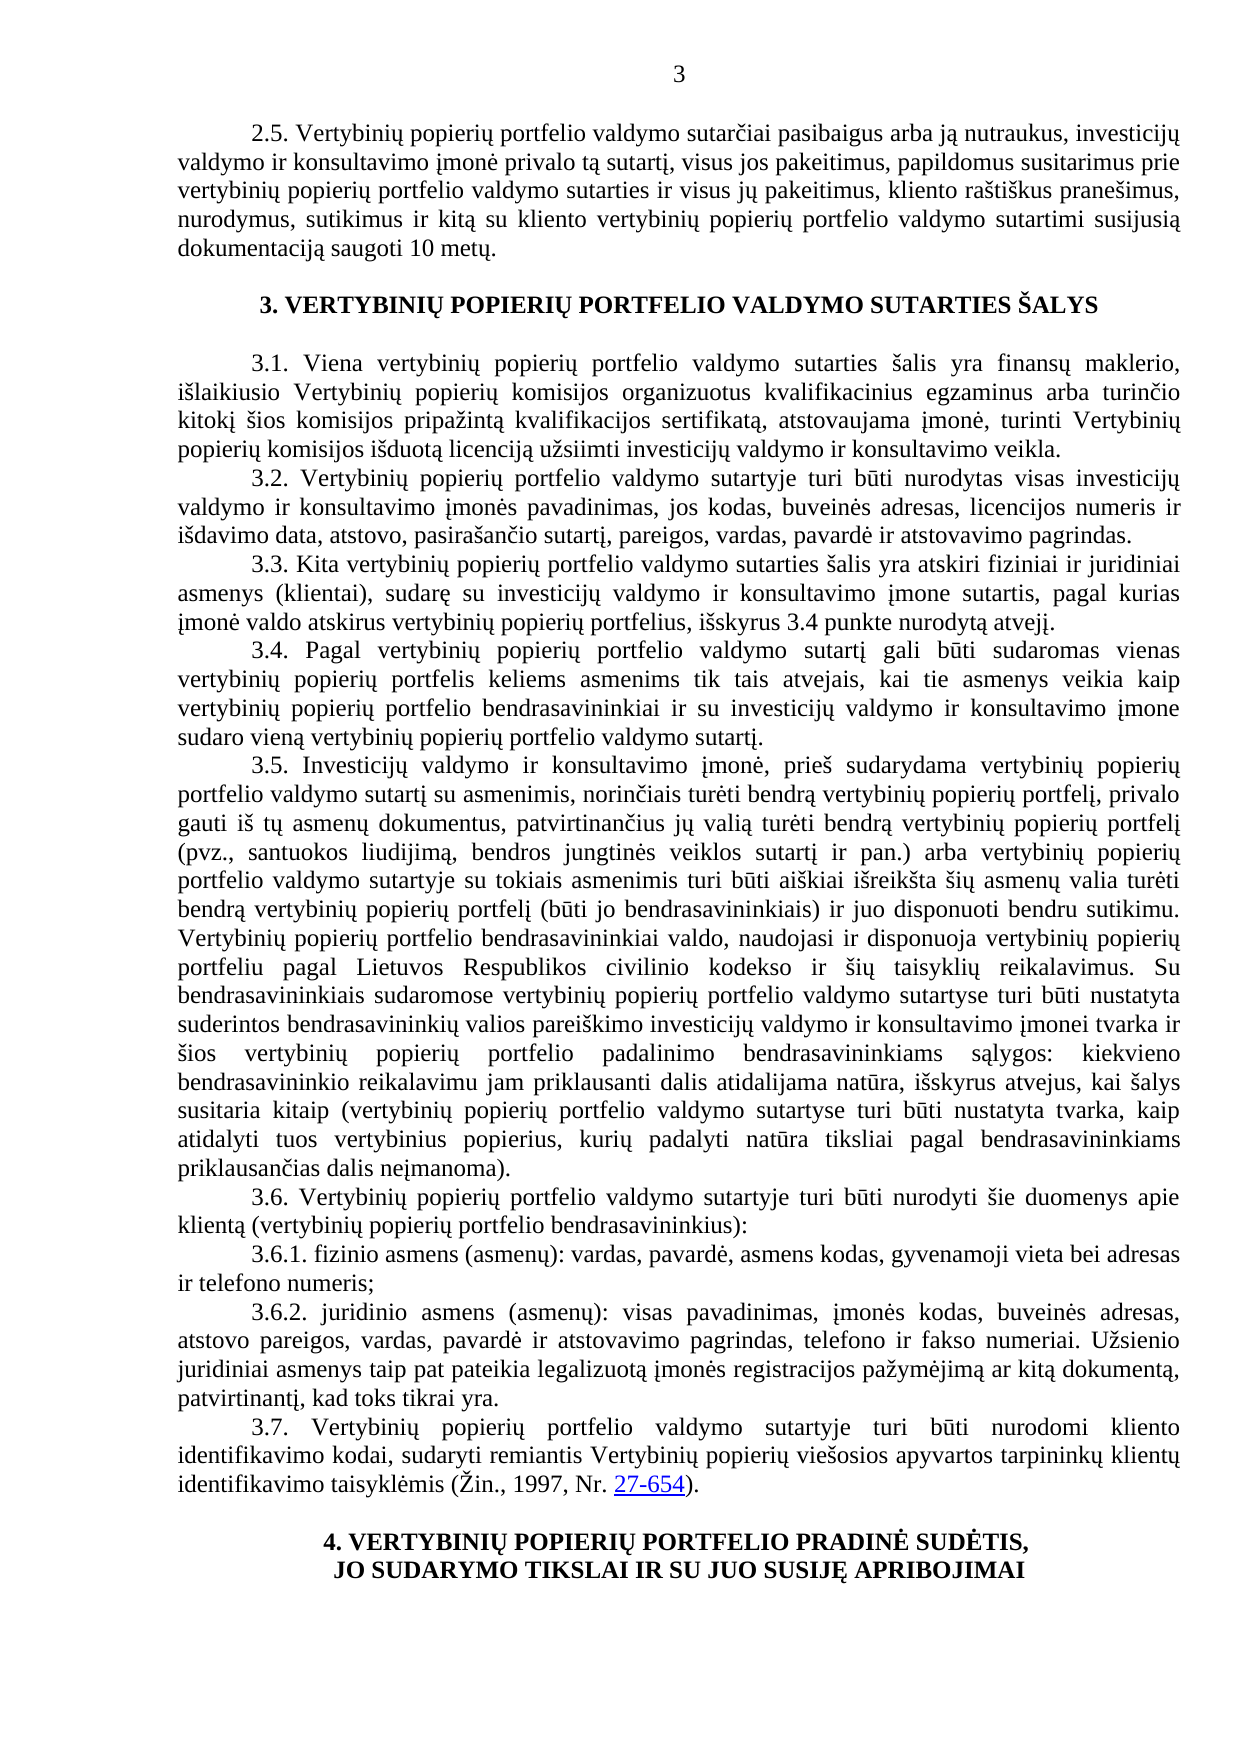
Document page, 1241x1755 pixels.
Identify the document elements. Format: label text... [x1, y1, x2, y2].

text 3.7. Vertybinių popierių portfelio valdymo sutartyje turi būti nurodomi kliento identifikavimo kodai, sudaryti remiantis Vertybinių popierių viešosios apyvartos tarpininkų klientų identifikavimo taisyklėmis (Žin., 1997, Nr. 27-654). [177, 1412, 1181, 1498]
text 3.6.1. fizinio asmens (asmenų): vardas, pavardė, asmens kodas, gyvenamoji vieta bei adresas ir telefono numeris; [177, 1239, 1181, 1297]
text 3.1. Viena vertybinių popierių portfelio valdymo sutarties šalis yra finansų maklerio, išlaikiusio Vertybinių popierių komisijos organizuotus kvalifikacinius egzaminus arba turinčio kitokį šios komisijos pripažintą kvalifikacijos sertifikatą, atstovaujama įmonė, turinti Vertybinių popierių komisijos išduotą licenciją užsiimti investicijų valdymo ir konsultavimo veikla. [177, 348, 1181, 463]
text 2.5. Vertybinių popierių portfelio valdymo sutarčiai pasibaigus arba ją nutraukus, investicijų valdymo ir konsultavimo įmonė privalo tą sutartį, visus jos pakeitimus, papildomus susitarimus prie vertybinių popierių portfelio valdymo sutarties ir visus jų pakeitimus, kliento raštiškus pranešimus, nurodymus, sutikimus ir kitą su kliento vertybinių popierių portfelio valdymo sutartimi susijusią dokumentaciją saugoti 10 metų. [177, 118, 1181, 262]
text 3.5. Investicijų valdymo ir konsultavimo įmonė, prieš sudarydama vertybinių popierių portfelio valdymo sutartį su asmenimis, norinčiais turėti bendrą vertybinių popierių portfelį, privalo gauti iš tų asmenų dokumentus, patvirtinančius jų valią turėti bendrą vertybinių popierių portfelį (pvz., santuokos liudijimą, bendros jungtinės veiklos sutartį ir pan.) arba vertybinių popierių portfelio valdymo sutartyje su tokiais asmenimis turi būti aiškiai išreikšta šių asmenų valia turėti bendrą vertybinių popierių portfelį (būti jo bendrasavininkiais) ir juo disponuoti bendru sutikimu. Vertybinių popierių portfelio bendrasavininkiai valdo, naudojasi ir disponuoja vertybinių popierių portfeliu pagal Lietuvos Respublikos civilinio kodekso ir šių taisyklių reikalavimus. Su bendrasavininkiais sudaromose vertybinių popierių portfelio valdymo sutartyse turi būti nustatyta suderintos bendrasavininkių valios pareiškimo investicijų valdymo ir konsultavimo įmonei tvarka ir šios vertybinių popierių portfelio padalinimo bendrasavininkiams sąlygos: kiekvieno bendrasavininkio reikalavimu jam priklausanti dalis atidalijama natūra, išskyrus atvejus, kai šalys susitaria kitaip (vertybinių popierių portfelio valdymo sutartyse turi būti nustatyta tvarka, kaip atidalyti tuos vertybinius popierius, kurių padalyti natūra tiksliai pagal bendrasavininkiams priklausančias dalis neįmanoma). [177, 751, 1181, 1182]
text 3. Vertybinių popierių portfelio valdymo sutarties šalys [177, 291, 1181, 319]
text 3.3. Kita vertybinių popierių portfelio valdymo sutarties šalis yra atskiri fiziniai ir juridiniai asmenys (klientai), sudarę su investicijų valdymo ir konsultavimo įmone sutartis, pagal kurias įmonė valdo atskirus vertybinių popierių portfelius, išskyrus 3.4 punkte nurodytą atvejį. [177, 549, 1181, 636]
text 3.2. Vertybinių popierių portfelio valdymo sutartyje turi būti nurodytas visas investicijų valdymo ir konsultavimo įmonės pavadinimas, jos kodas, buveinės adresas, licencijos numeris ir išdavimo data, atstovo, pasirašančio sutartį, pareigos, vardas, pavardė ir atstovavimo pagrindas. [177, 463, 1181, 549]
text jo sudarymo tikslai ir su juo susiję apribojimai [177, 1556, 1181, 1584]
text 4. Vertybinių popierių portfelio pradinė sudėtis, [177, 1527, 1181, 1556]
text 3.4. Pagal vertybinių popierių portfelio valdymo sutartį gali būti sudaromas vienas vertybinių popierių portfelis keliems asmenims tik tais atvejais, kai tie asmenys veikia kaip vertybinių popierių portfelio bendrasavininkiai ir su investicijų valdymo ir konsultavimo įmone sudaro vieną vertybinių popierių portfelio valdymo sutartį. [177, 636, 1181, 751]
text 3.6. Vertybinių popierių portfelio valdymo sutartyje turi būti nurodyti šie duomenys apie klientą (vertybinių popierių portfelio bendrasavininkius): [177, 1182, 1181, 1239]
text 3.6.2. juridinio asmens (asmenų): visas pavadinimas, įmonės kodas, buveinės adresas, atstovo pareigos, vardas, pavardė ir atstovavimo pagrindas, telefono ir fakso numeriai. Užsienio juridiniai asmenys taip pat pateikia legalizuotą įmonės registracijos pažymėjimą ar kitą dokumentą, patvirtinantį, kad toks tikrai yra. [177, 1297, 1181, 1412]
